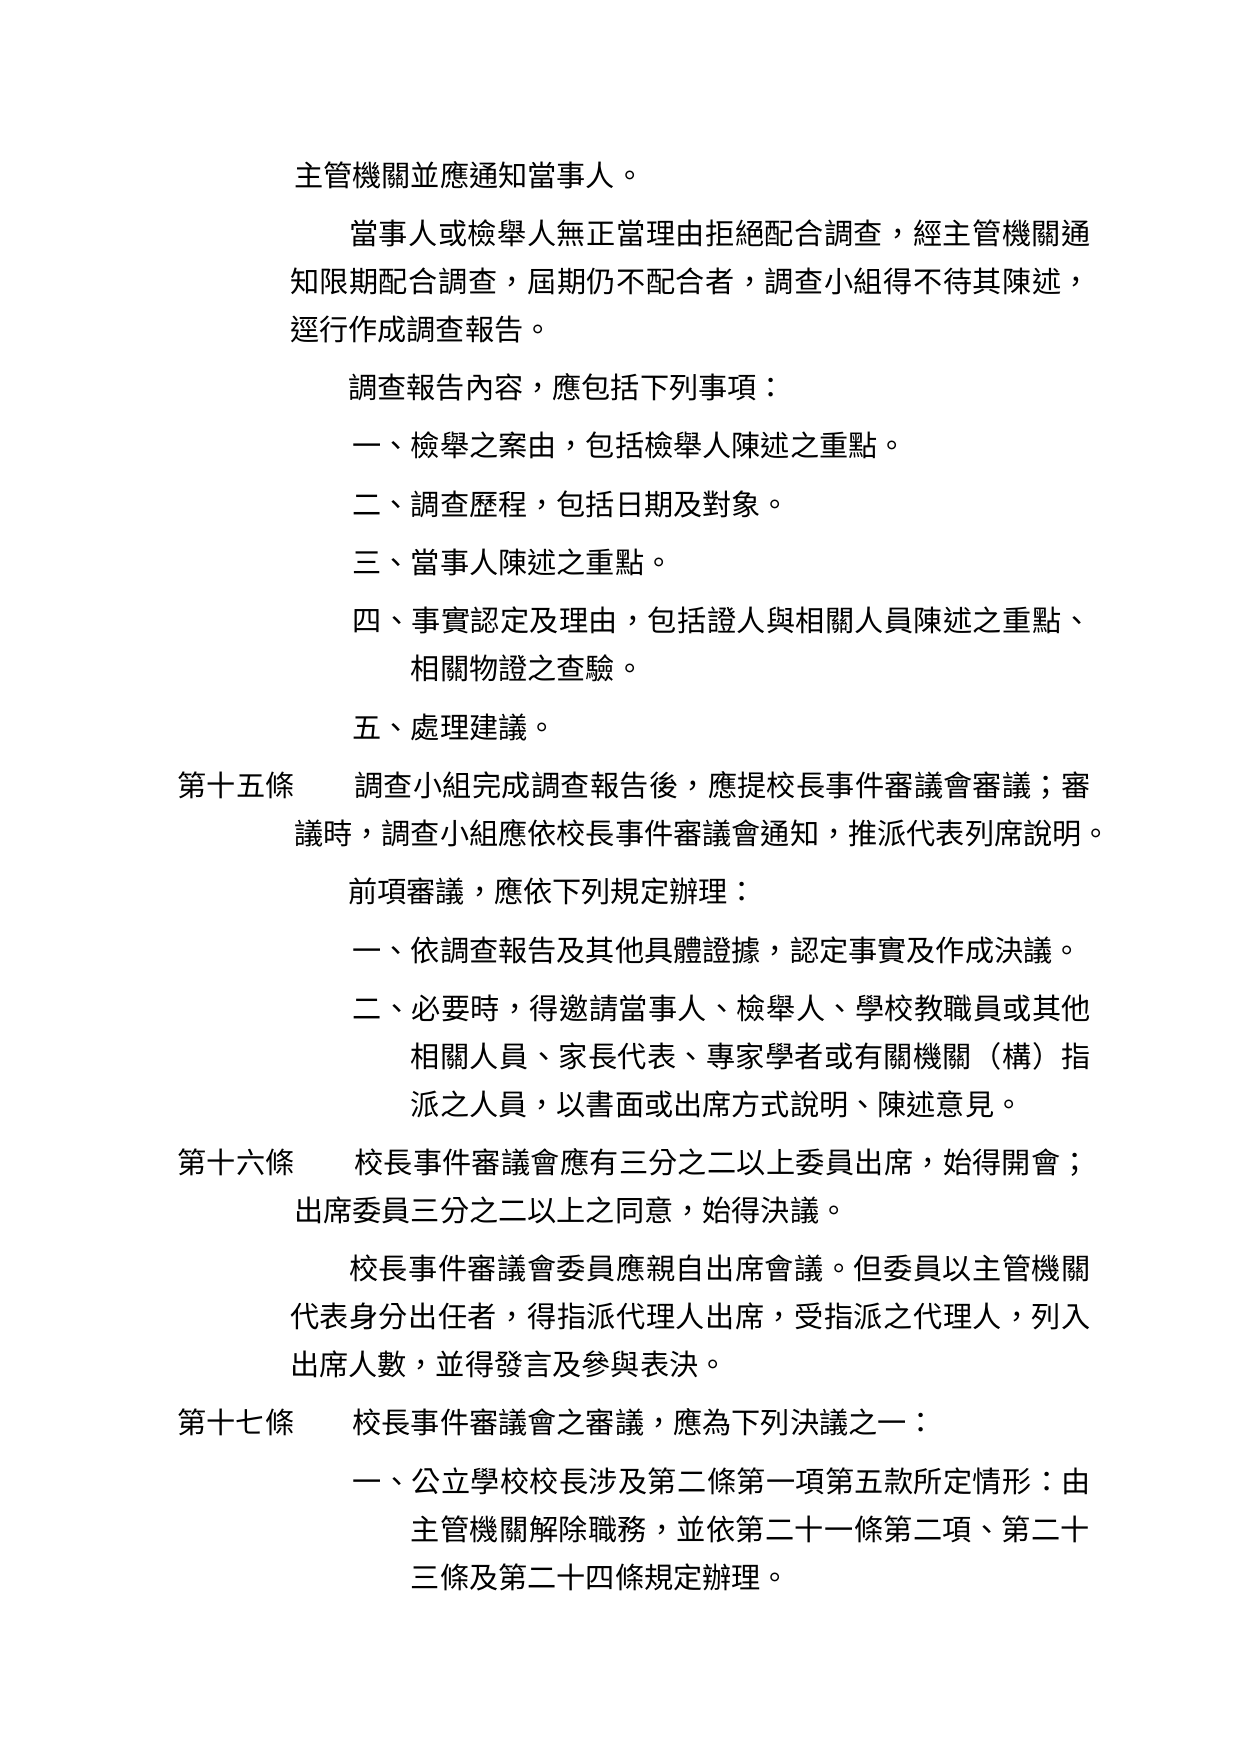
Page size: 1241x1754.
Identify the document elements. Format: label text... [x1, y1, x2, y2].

text 第十六條 校長事件審議會應有三分之二以上委員出席，始得開會；出席委員三分之二以上之同意，始得決議。 [177, 1135, 1092, 1231]
text 一、公立學校校長涉及第二條第一項第五款所定情形：由主管機關解除職務，並依第二十一條第二項、第二十三條及第二十四條規定辦理。 [352, 1454, 1092, 1598]
text 三、當事人陳述之重點。 [352, 535, 1092, 583]
text 第十五條 調查小組完成調查報告後，應提校長事件審議會審議；審議時，調查小組應依校長事件審議會通知，推派代表列席說明。 [177, 758, 1092, 854]
text 一、依調查報告及其他具體證據，認定事實及作成決議。 [352, 923, 1092, 971]
text 第十四條 調查小組應於召開第一次會議之日起二個月內完成調查報告；必要時，得延長之，延長以二次為限，每次不得逾一個月，主管機關並應通知當事人。 [177, 148, 1092, 196]
text 前項審議，應依下列規定辦理： [290, 864, 1092, 912]
text 一、檢舉之案由，包括檢舉人陳述之重點。 [352, 418, 1092, 466]
text 當事人或檢舉人無正當理由拒絕配合調查，經主管機關通知限期配合調查，屆期仍不配合者，調查小組得不待其陳述，逕行作成調查報告。 [290, 206, 1092, 350]
text 第十七條 校長事件審議會之審議，應為下列決議之一： [177, 1396, 1092, 1443]
text 調查報告內容，應包括下列事項： [290, 360, 1092, 408]
text 四、事實認定及理由，包括證人與相關人員陳述之重點、相關物證之查驗。 [352, 593, 1092, 689]
text 五、處理建議。 [352, 700, 1092, 748]
text 校長事件審議會委員應親自出席會議。但委員以主管機關代表身分出任者，得指派代理人出席，受指派之代理人，列入出席人數，並得發言及參與表決。 [290, 1241, 1092, 1385]
text 二、調查歷程，包括日期及對象。 [352, 477, 1092, 525]
text 二、必要時，得邀請當事人、檢舉人、學校教職員或其他相關人員、家長代表、專家學者或有關機關（構）指派之人員，以書面或出席方式說明、陳述意見。 [352, 981, 1092, 1125]
